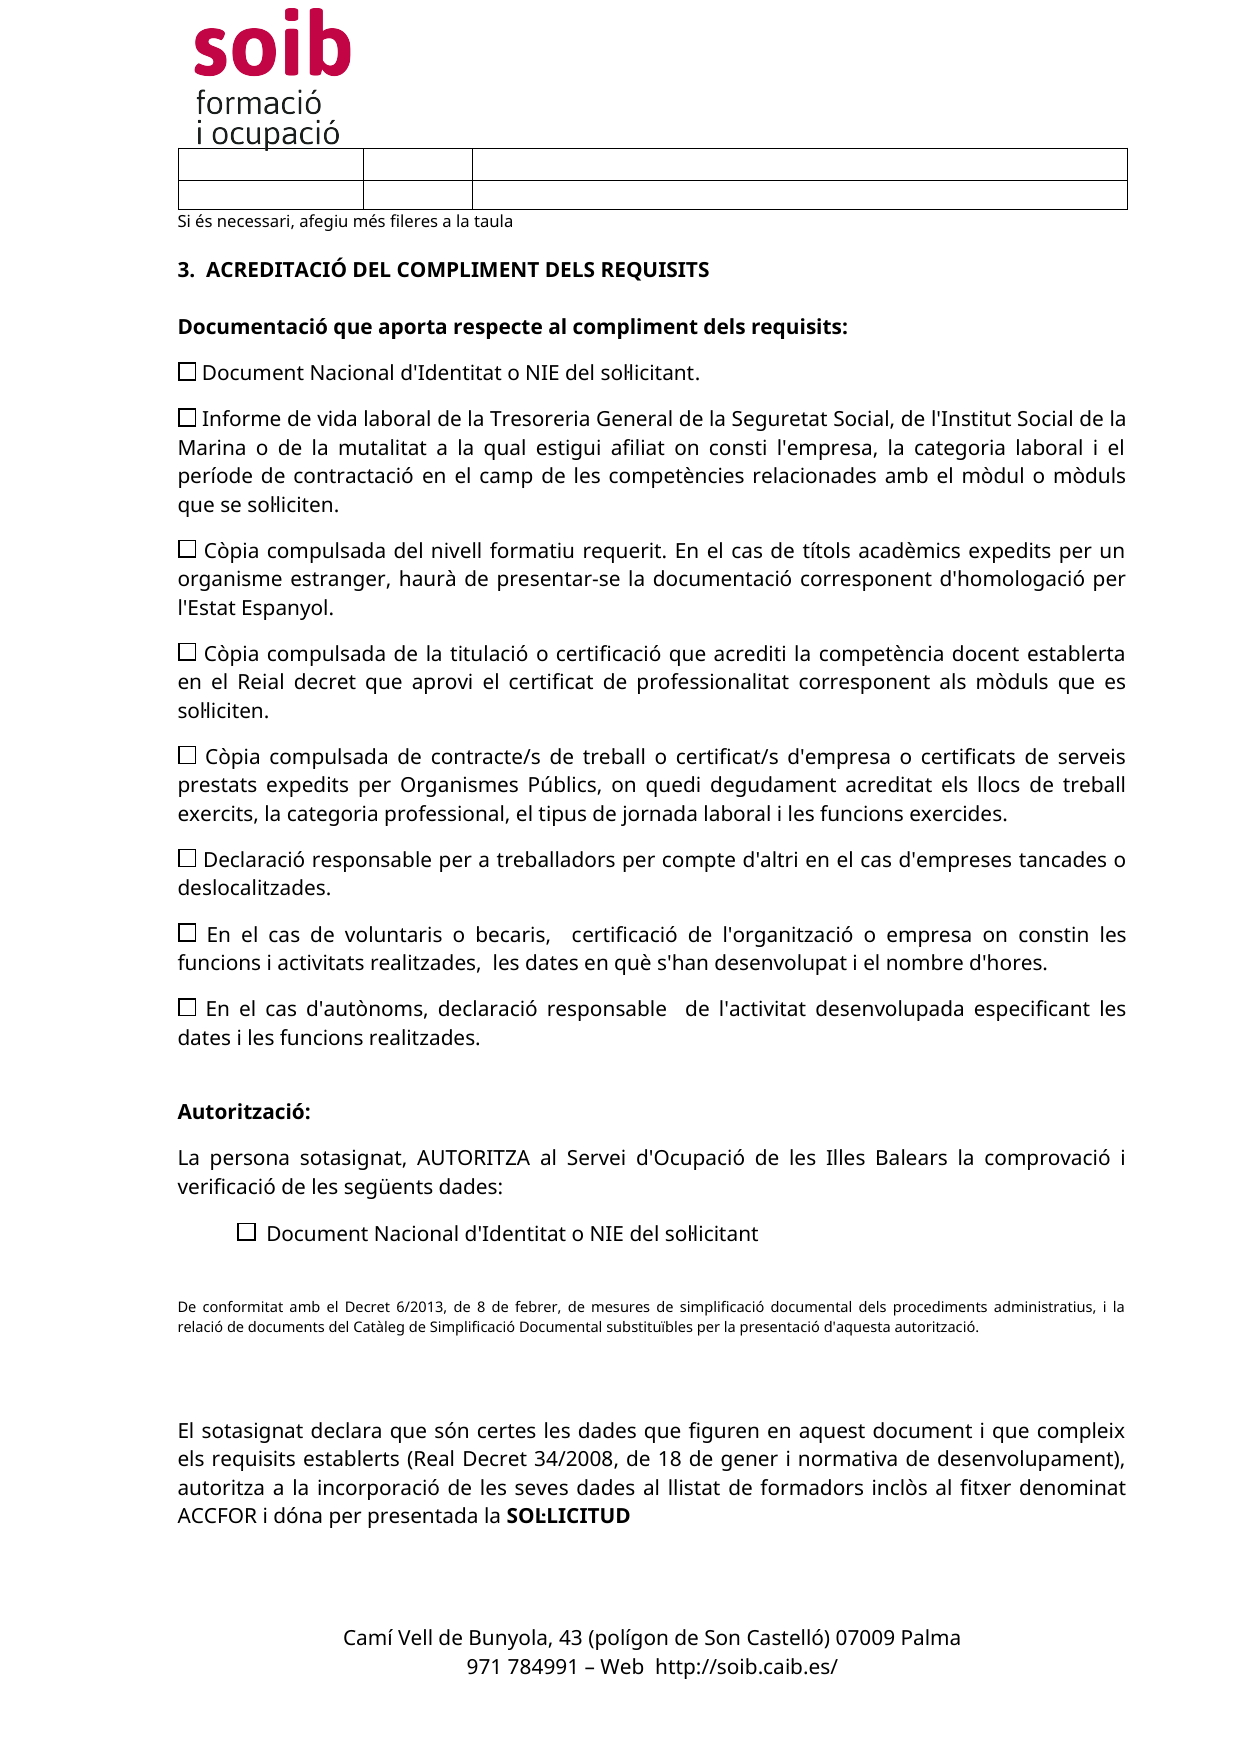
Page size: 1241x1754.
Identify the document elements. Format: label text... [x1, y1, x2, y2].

text Declaració responsable per a treballadors per compte d'altri en el cas d'empreses tancades o deslocalitzades. [177, 845, 1127, 902]
text Informe de vida laboral de la Tresoreria General de la Seguretat Social, de l'Institut Social de la Marina o de la mutalitat a la qual estigui afiliat on consti l'empresa, la categoria laboral i el període de contractació en el camp de les competències relacionades amb el mòdul o mòduls que se sol·liciten. [177, 404, 1127, 518]
text Document Nacional d'Identitat o NIE del sol·licitant [236, 1219, 1127, 1247]
text Document Nacional d'Identitat o NIE del sol·licitant. [177, 358, 1127, 387]
table_cell [364, 181, 472, 209]
text Autorització: [177, 1097, 1127, 1126]
picture [194, 8, 351, 151]
text Documentació que aporta respecte al compliment dels requisits: [177, 312, 1127, 341]
text En el cas de voluntaris o becaris, certificació de l'organització o empresa on constin les funcions i activitats realitzades, les dates en què s'han desenvolupat i el nombre d'hores. [177, 920, 1127, 977]
text La persona sotasignat, AUTORITZA al Servei d'Ocupació de les Illes Balears la comprovació i verificació de les següents dades: [177, 1143, 1127, 1200]
table_cell [364, 149, 472, 179]
table_cell [473, 149, 1127, 179]
text Còpia compulsada de la titulació o certificació que acrediti la competència docent establerta en el Reial decret que aprovi el certificat de professionalitat corresponent als mòduls que es sol·liciten. [177, 639, 1127, 724]
text De conformitat amb el Decret 6/2013, de 8 de febrer, de mesures de simplificació documental dels procediments administratius, i la relació de documents del Catàleg de Simplificació Documental substituïbles per la presentació d'aquesta autorització. [177, 1297, 1127, 1336]
table_cell [473, 181, 1127, 209]
text En el cas d'autònoms, declaració responsable de l'activitat desenvolupada especificant les dates i les funcions realitzades. [177, 994, 1127, 1051]
text Còpia compulsada de contracte/s de treball o certificat/s d'empresa o certificats de serveis prestats expedits per Organismes Públics, on quedi degudament acreditat els llocs de treball exercits, la categoria professional, el tipus de jornada laboral i les funcions exercides. [177, 742, 1127, 827]
text El sotasignat declara que són certes les dades que figuren en aquest document i que compleix els requisits establerts (Real Decret 34/2008, de 18 de gener i normativa de desenvolupament), autoritza a la incorporació de les seves dades al llistat de formadors inclòs al fitxer denominat ACCFOR i dóna per presentada la SOL·LICITUD [177, 1416, 1127, 1530]
text 3. ACREDITACIÓ DEL COMPLIMENT DELS REQUISITS [177, 255, 1127, 284]
text Si és necessari, afegiu més fileres a la taula [177, 210, 1127, 233]
table_cell [179, 181, 363, 209]
table_cell [179, 149, 363, 179]
text Còpia compulsada del nivell formatiu requerit. En el cas de títols acadèmics expedits per un organisme estranger, haurà de presentar-se la documentació corresponent d'homologació per l'Estat Espanyol. [177, 536, 1127, 621]
